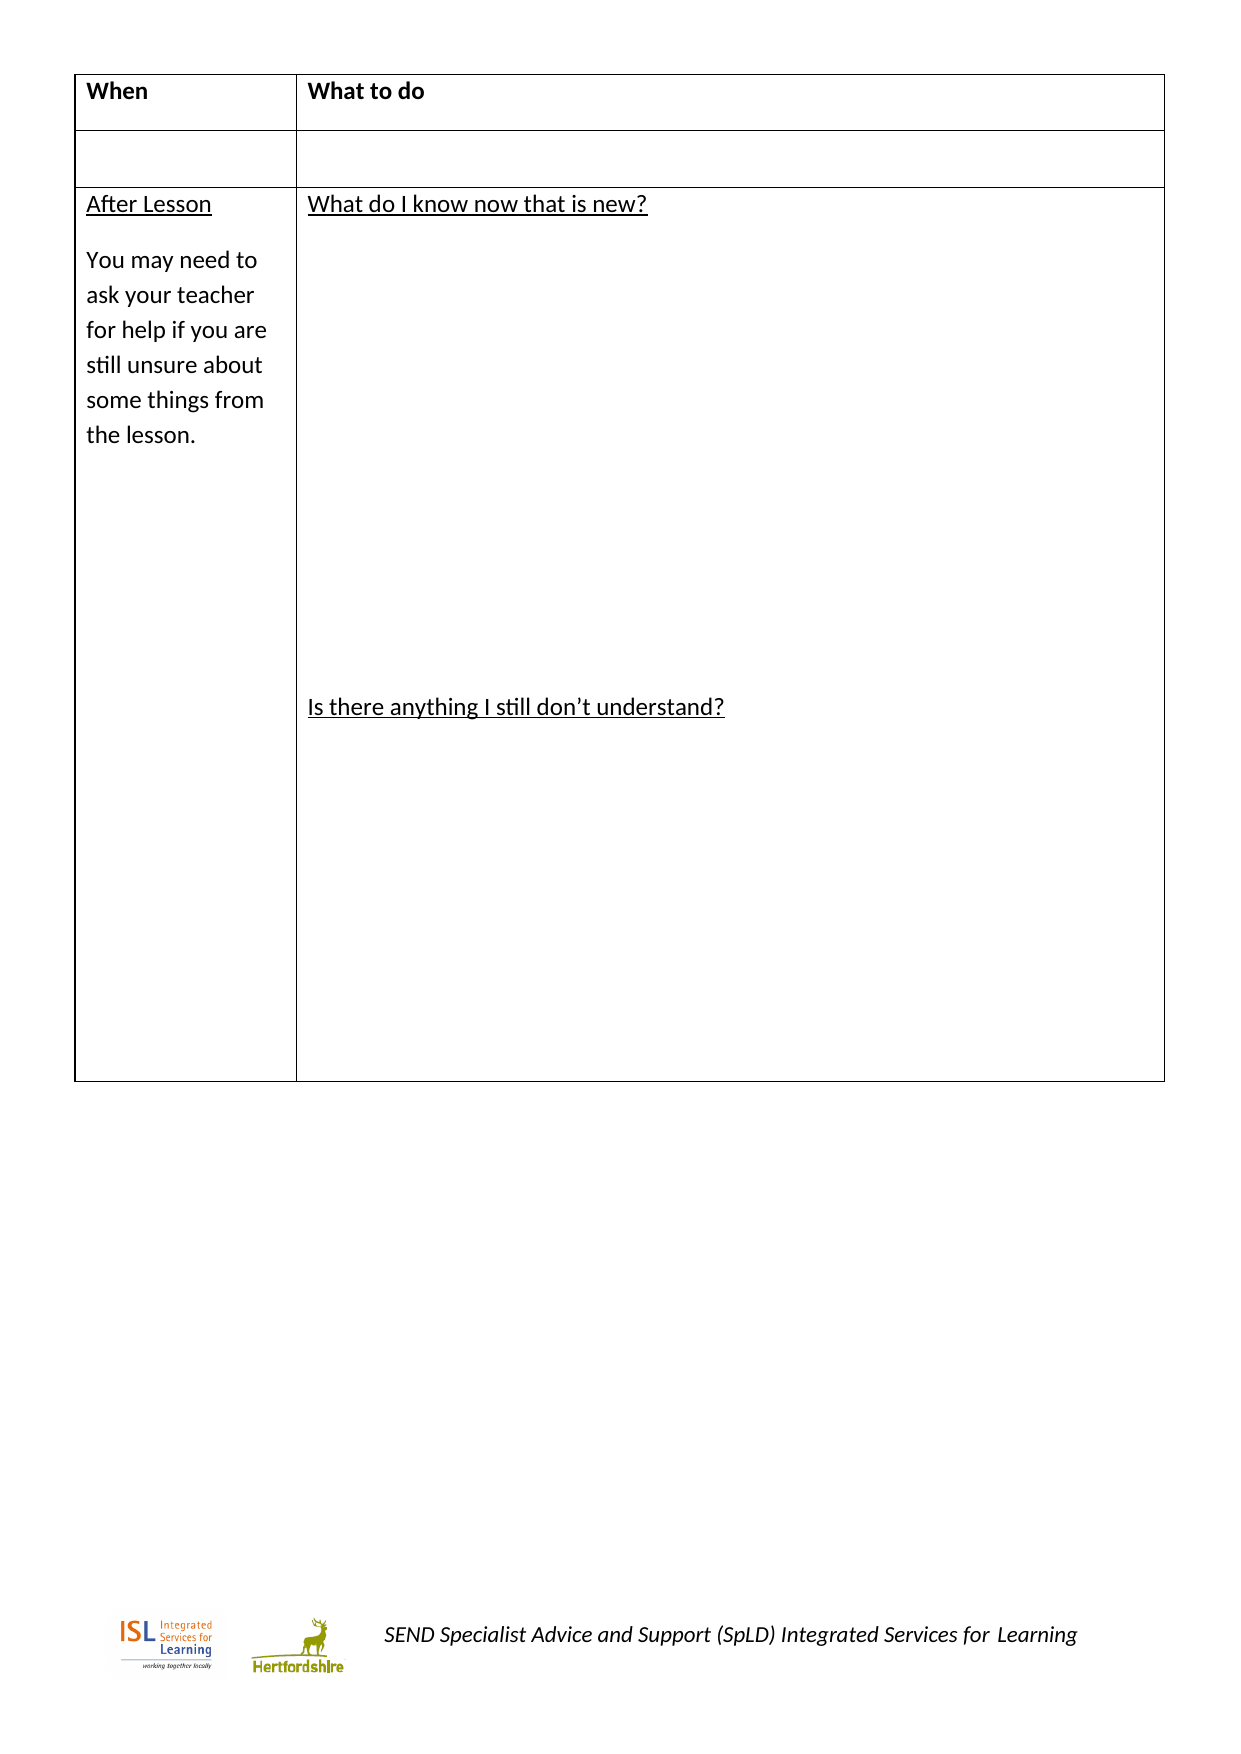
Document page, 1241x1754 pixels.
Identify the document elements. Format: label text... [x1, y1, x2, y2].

table_cell [297, 131, 1164, 187]
table_cell [76, 131, 296, 187]
table_cell What do I know now that is new? Is there anything I still don’t understand? [297, 188, 1164, 1081]
table_cell After Lesson You may need to ask your teacher for help if you are still unsure about some things from the lesson. [76, 188, 296, 1081]
table_header What to do [297, 75, 1164, 130]
table_header When [76, 75, 296, 130]
